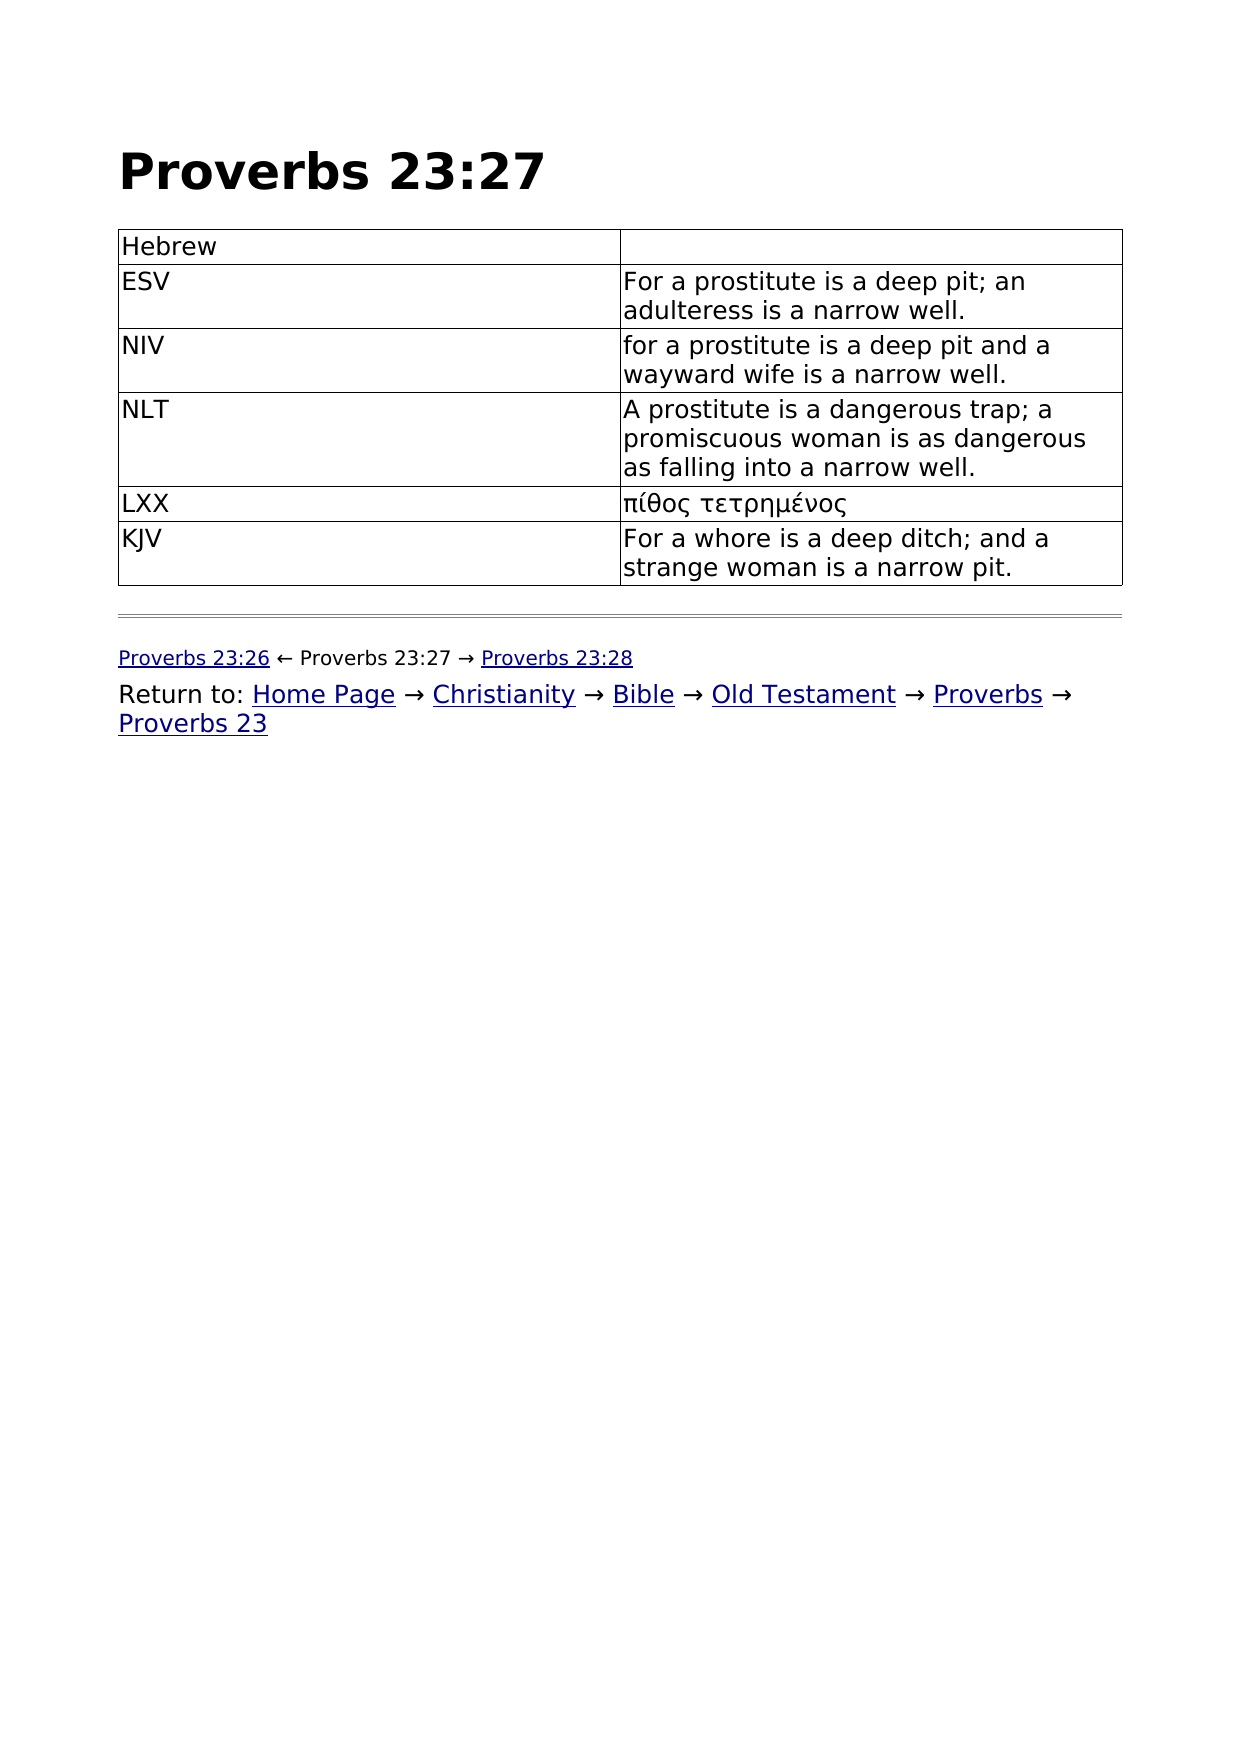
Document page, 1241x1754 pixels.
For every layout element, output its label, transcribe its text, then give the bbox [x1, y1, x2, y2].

table_cell KJV [119, 522, 620, 585]
table_cell ESV [119, 265, 620, 328]
text Return to: Home Page → Christianity → Bible → Old Testament → Proverbs → Proverbs 23 [118, 680, 1122, 739]
subtitle Proverbs 23:27 [118, 143, 1122, 201]
table_cell For a prostitute is a deep pit; an adulteress is a narrow well. [621, 265, 1122, 328]
table_cell NLT [119, 393, 620, 486]
table_cell for a prostitute is a deep pit and a wayward wife is a narrow well. [621, 329, 1122, 392]
table_cell πίθος τετρημένος [621, 487, 1122, 521]
table_cell A prostitute is a dangerous trap; a promiscuous woman is as dangerous as falling into a narrow well. [621, 393, 1122, 486]
text Proverbs 23:26 ← Proverbs 23:27 → Proverbs 23:28 [118, 646, 1122, 680]
table_cell NIV [119, 329, 620, 392]
table_cell For a whore is a deep ditch; and a strange woman is a narrow pit. [621, 522, 1122, 585]
table_header Hebrew [119, 230, 620, 264]
table_header [621, 230, 1122, 264]
table_cell LXX [119, 487, 620, 521]
